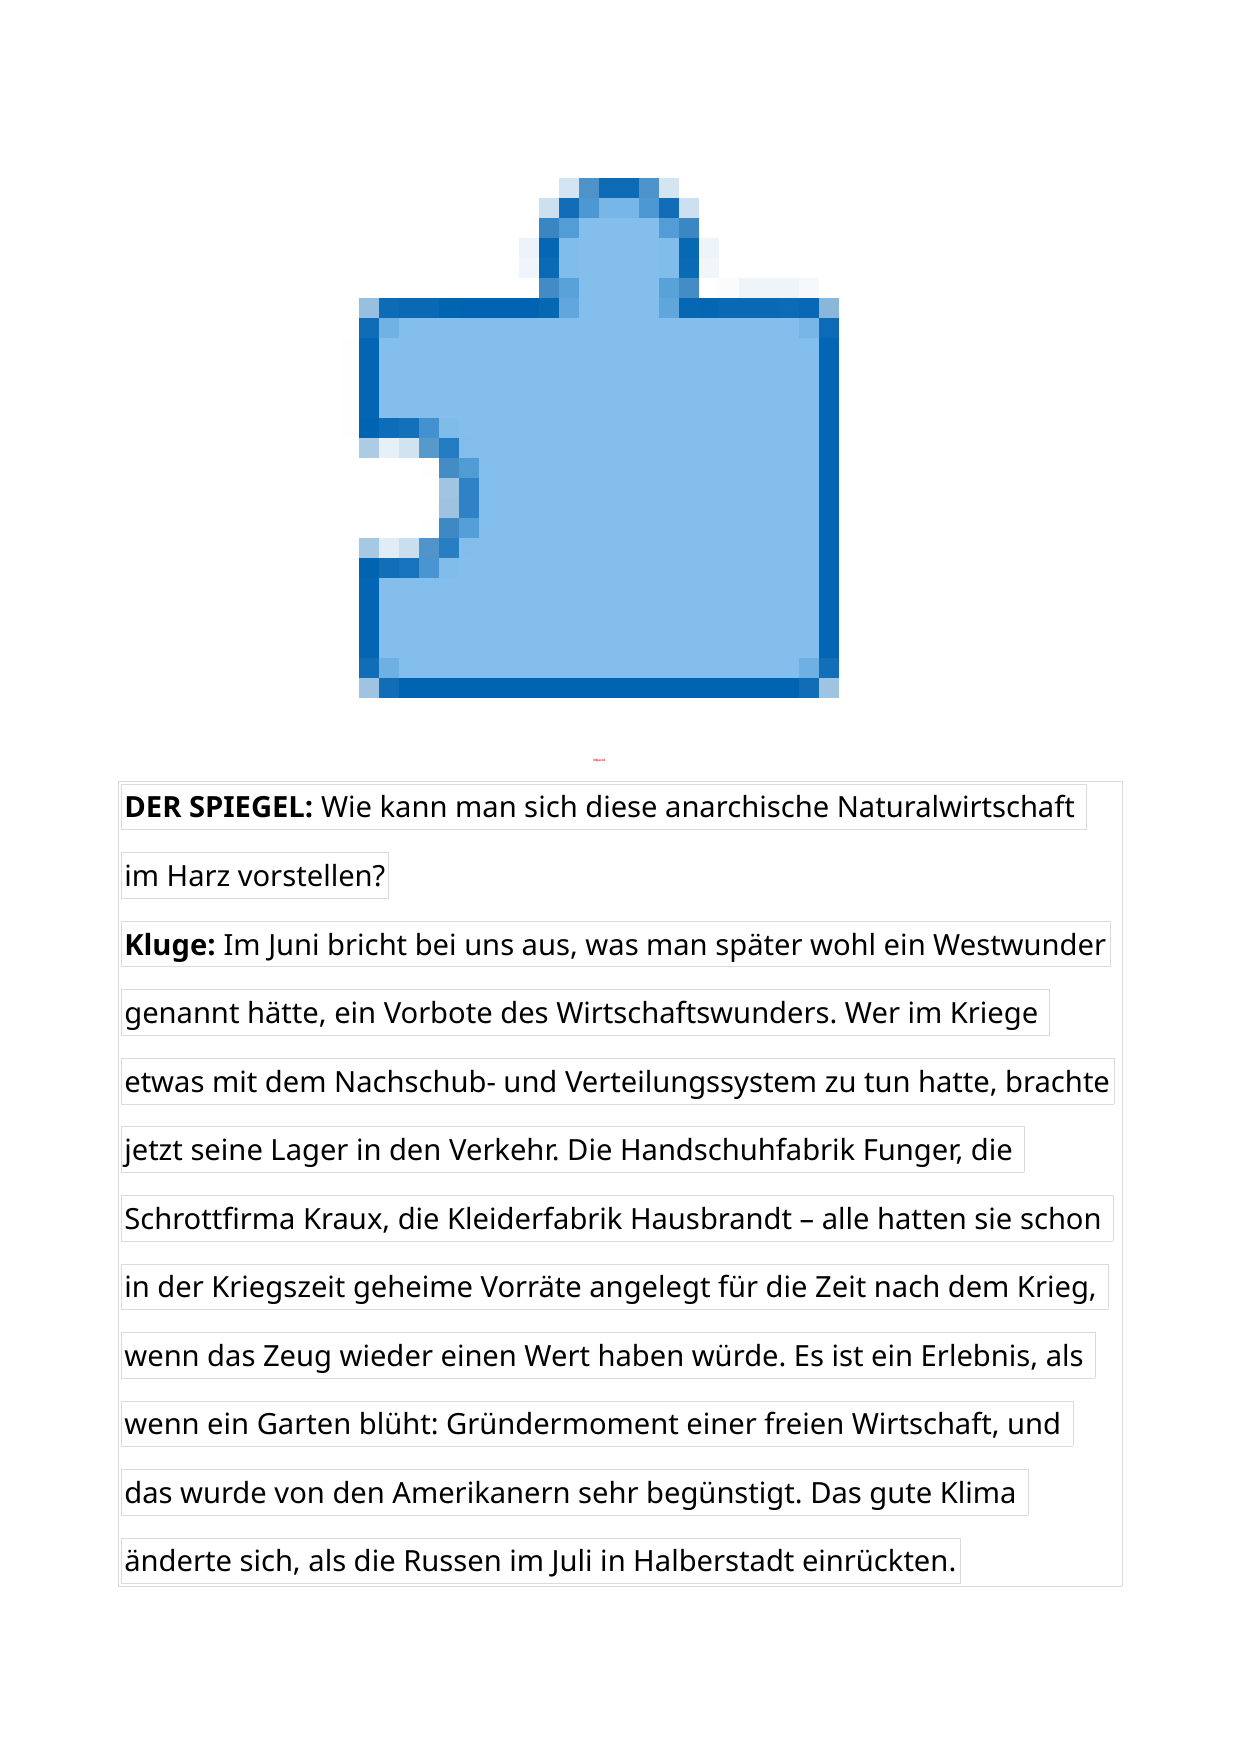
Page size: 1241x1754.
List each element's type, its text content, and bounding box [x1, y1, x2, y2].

text Kluge: Im Juni bricht bei uns aus, was man später wohl ein Westwunder genannt hätte, ein Vorbote des Wirtschaftswunders. Wer im Kriege etwas mit dem Nachschub- und Verteilungssystem zu tun hatte, brachte jetzt seine Lager in den Verkehr. Die Handschuhfabrik Funger, die Schrottfirma Kraux, die Kleiderfabrik Hausbrandt – alle hatten sie schon in der Kriegszeit geheime Vorräte angelegt für die Zeit nach dem Krieg, wenn das Zeug wieder einen Wert haben würde. Es ist ein Erlebnis, als wenn ein Garten blüht: Gründermoment einer freien Wirtschaft, und das wurde von den Amerikanern sehr begünstigt. Das gute Klima änderte sich, als die Russen im Juli in Halberstadt einrückten. [119, 918, 1122, 1586]
text DER SPIEGEL: Wie kann man sich diese anarchische Naturalwirtschaft im Harz vorstellen? [119, 782, 1122, 898]
